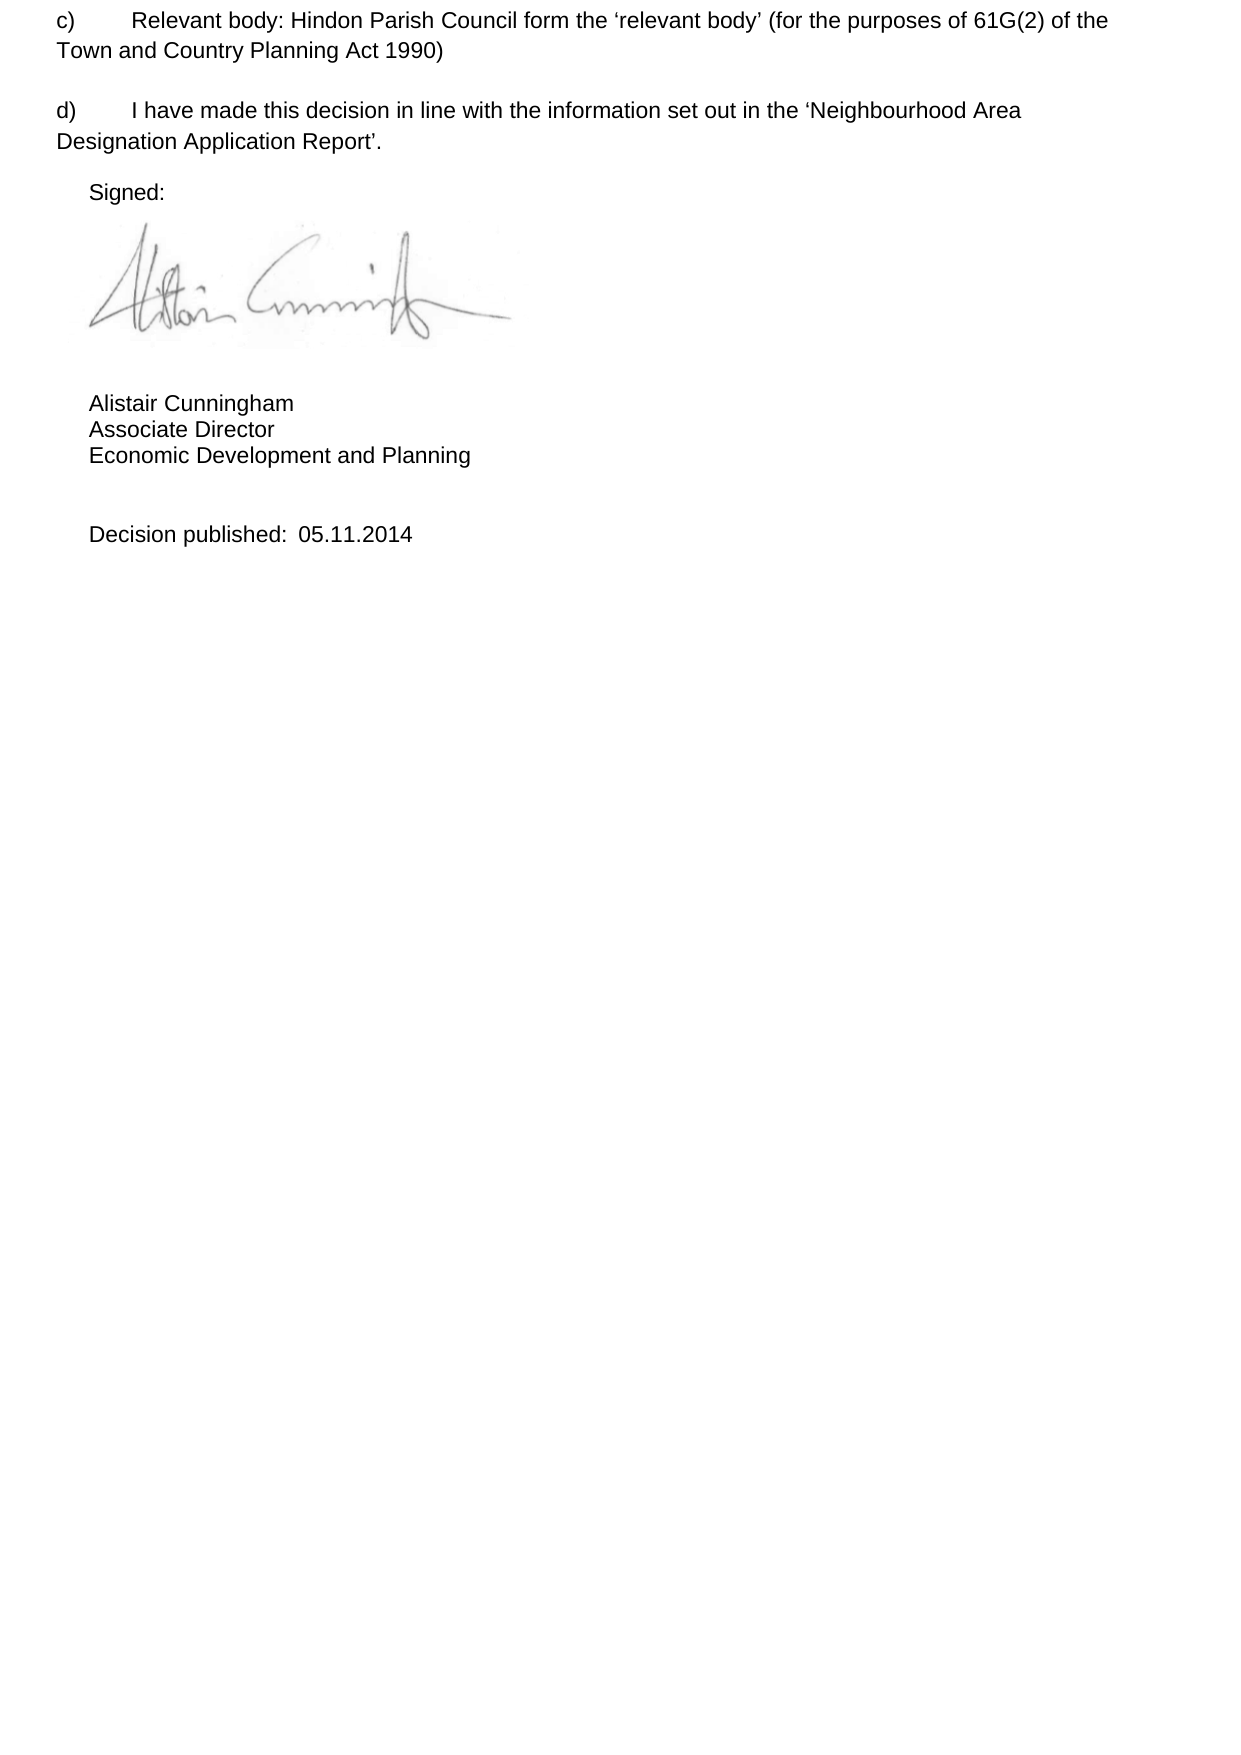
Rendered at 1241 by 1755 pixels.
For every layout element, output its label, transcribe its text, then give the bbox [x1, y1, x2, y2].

list Relevant body: Hindon Parish Council form the ‘relevant body’ (for the purposes of 61G(2) of the Town and Country Planning Act 1990) [56, 7, 1115, 63]
text Economic Development and Planning Decision published: 05.11.2014 [89, 442, 553, 548]
text Signed: [89, 178, 1126, 205]
list I have made this decision in line with the information set out in the ‘Neighbourhood Area Designation Application Report’. [56, 97, 1092, 154]
text Alistair Cunningham Associate Director [89, 389, 389, 442]
